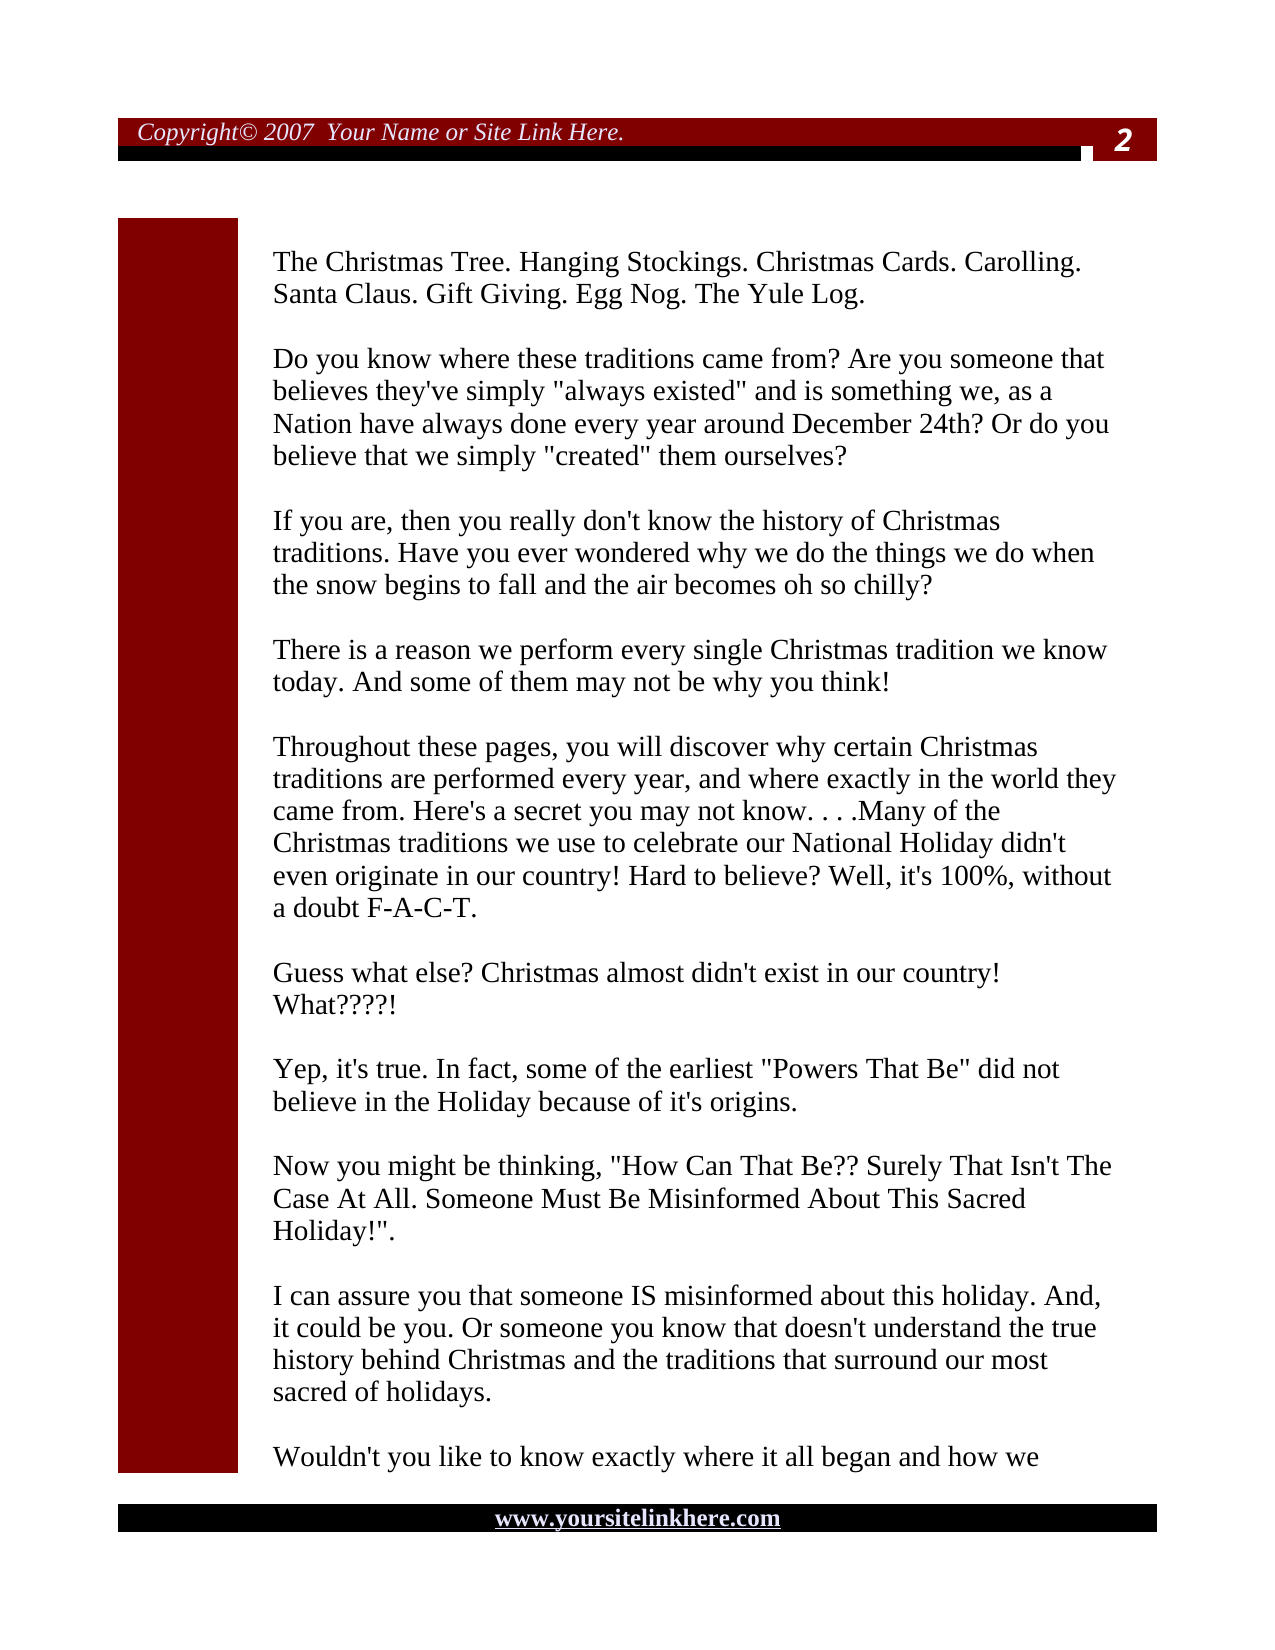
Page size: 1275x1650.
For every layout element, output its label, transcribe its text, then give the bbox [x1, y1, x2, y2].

table_header [239, 218, 273, 1473]
table_header [118, 218, 238, 1473]
table_header The Christmas Tree. Hanging Stockings. Christmas Cards. Carolling. Santa Claus. Gift Giving. Egg Nog. The Yule Log. Do you know where these traditions came from? Are you someone that believes they've simply "always existed" and is something we, as a Nation have always done every year around December 24th? Or do you believe that we simply "created" them ourselves? If you are, then you really don't know the history of Christmas traditions. Have you ever wondered why we do the things we do when the snow begins to fall and the air becomes oh so chilly? There is a reason we perform every single Christmas tradition we know today. And some of them may not be why you think! Throughout these pages, you will discover why certain Christmas traditions are performed every year, and where exactly in the world they came from. Here's a secret you may not know. . . .Many of the Christmas traditions we use to celebrate our National Holiday didn't even originate in our country! Hard to believe? Well, it's 100%, without a doubt F-A-C-T. Guess what else? Christmas almost didn't exist in our country! What????! Yep, it's true. In fact, some of the earliest "Powers That Be" did not believe in the Holiday because of it's origins. Now you might be thinking, "How Can That Be?? Surely That Isn't The Case At All. Someone Must Be Misinformed About This Sacred Holiday!". I can assure you that someone IS misinformed about this holiday. And, it could be you. Or someone you know that doesn't understand the true history behind Christmas and the traditions that surround our most sacred of holidays. Wouldn't you like to know exactly where it all began and how we [273, 218, 1123, 1473]
table_header [1123, 218, 1157, 1473]
